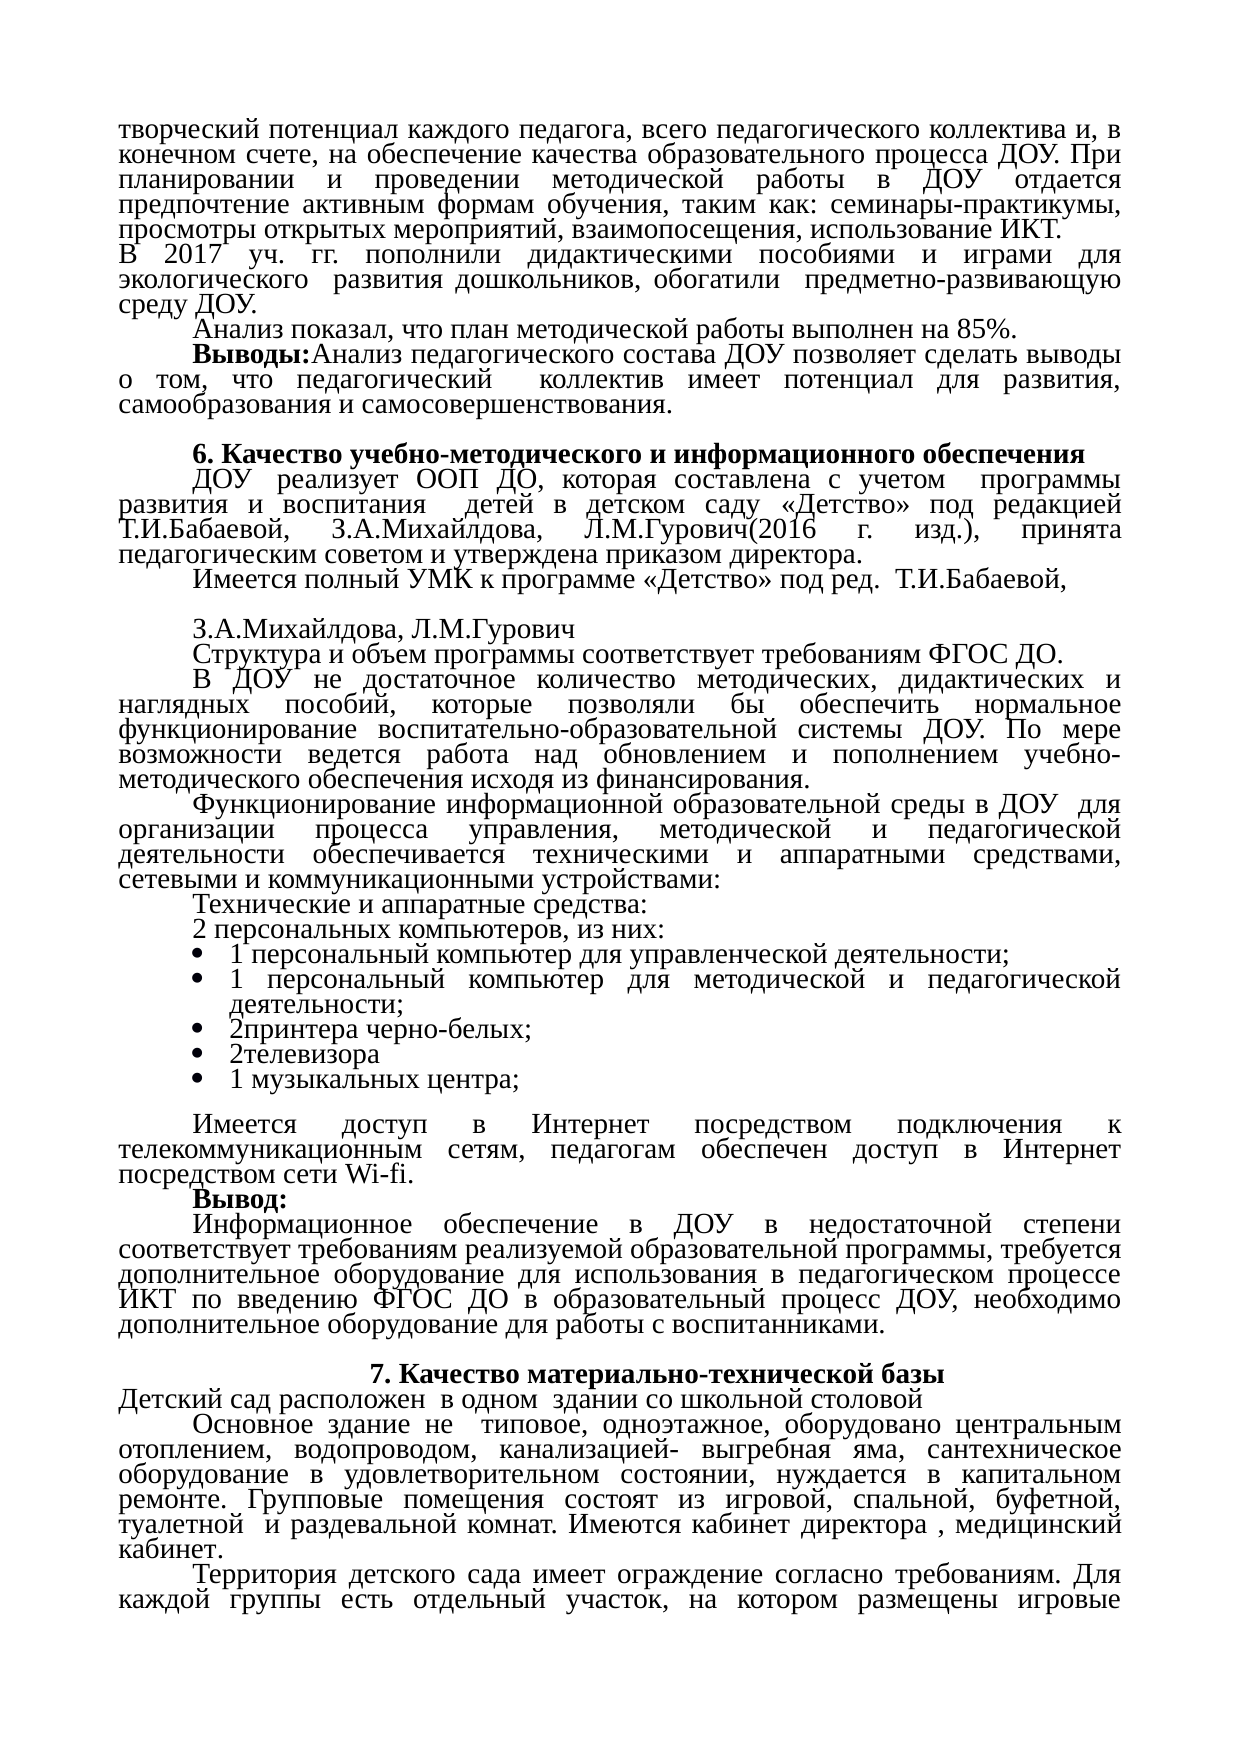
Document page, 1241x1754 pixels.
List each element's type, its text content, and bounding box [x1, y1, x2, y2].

text Функционирование информационной образовательной среды в ДОУ для организации процесса управления, методической и педагогической деятельности обеспечивается техническими и аппаратными средствами, сетевыми и коммуникационными устройствами: [118, 793, 1122, 893]
text 7. Качество материально-технической базы [118, 1364, 1122, 1389]
text Детский сад расположен в одном здании со школьной столовой [135, 1389, 1122, 1414]
text Анализ показал, что план методической работы выполнен на 85%. [118, 318, 1122, 343]
text Информационное обеспечение в ДОУ в недостаточной степени соответствует требованиям реализуемой образовательной программы, требуется дополнительное оборудование для использования в педагогическом процессе ИКТ по введению ФГОС ДО в образовательный процесс ДОУ, необходимо дополнительное оборудование для работы с воспитанниками. [118, 1214, 1122, 1339]
text 2 персональных компьютеров, из них: [118, 918, 1122, 943]
text Основное здание не типовое, одноэтажное, оборудовано центральным отоплением, водопроводом, канализацией- выгребная яма, сантехническое оборудование в удовлетворительном состоянии, нуждается в капитальном ремонте. Групповые помещения состоят из игровой, спальной, буфетной, туалетной и раздевальной комнат. Имеются кабинет директора , медицинский кабинет. [118, 1414, 1122, 1564]
text З.А.Михайлдова, Л.М.Гурович [118, 618, 1122, 643]
text Имеется полный УМК к программе «Детство» под ред. Т.И.Бабаевой, [118, 568, 1122, 593]
text Вывод: [118, 1189, 1122, 1214]
text творческий потенциал каждого педагога, всего педагогического коллектива и, в конечном счете, на обеспечение качества образовательного процесса ДОУ. При планировании и проведении методической работы в ДОУ отдается предпочтение активным формам обучения, таким как: семинары-практикумы, просмотры открытых мероприятий, взаимопосещения, использование ИКТ. [118, 118, 1122, 243]
list 1 музыкальных центра; [192, 1068, 1122, 1093]
list 1 персональный компьютер для управленческой деятельности; [192, 943, 1122, 968]
text Имеется доступ в Интернет посредством подключения к телекоммуникационным сетям, педагогам обеспечен доступ в Интернет посредством сети Wi-fi. [118, 1114, 1122, 1189]
text ДОУ реализует ООП ДО, которая составлена с учетом программы развития и воспитания детей в детском саду «Детство» под редакцией Т.И.Бабаевой, З.А.Михайлдова, Л.М.Гурович(2016 г. изд.), принята педагогическим советом и утверждена приказом директора. [118, 468, 1122, 568]
text Территория детского сада имеет ограждение согласно требованиям. Для каждой группы есть отдельный участок, на котором размещены игровые [118, 1564, 1122, 1614]
list 2принтера черно-белых; [192, 1018, 1122, 1043]
text В 2017 уч. гг. пополнили дидактическими пособиями и играми для экологического развития дошкольников, обогатили предметно-развивающую среду ДОУ. [118, 243, 1122, 318]
list 2телевизора [192, 1043, 1122, 1068]
text 6. Качество учебно-методического и информационного обеспечения [719, 443, 1122, 468]
text Технические и аппаратные средства: [118, 893, 1122, 918]
text В ДОУ не достаточное количество методических, дидактических и наглядных пособий, которые позволяли бы обеспечить нормальное функционирование воспитательно-образовательной системы ДОУ. По мере возможности ведется работа над обновлением и пополнением учебно-методического обеспечения исходя из финансирования. [118, 668, 1122, 793]
list 1 персональный компьютер для методической и педагогической деятельности; [192, 968, 1122, 1018]
text Выводы:Анализ педагогического состава ДОУ позволяет сделать выводы о том, что педагогический коллектив имеет потенциал для развития, самообразования и самосовершенствования. [118, 343, 1122, 418]
text Структура и объем программы соответствует требованиям ФГОС ДО. [118, 643, 1122, 668]
text 6. Качество учебно-методического и информационного обеспечения [118, 443, 715, 468]
